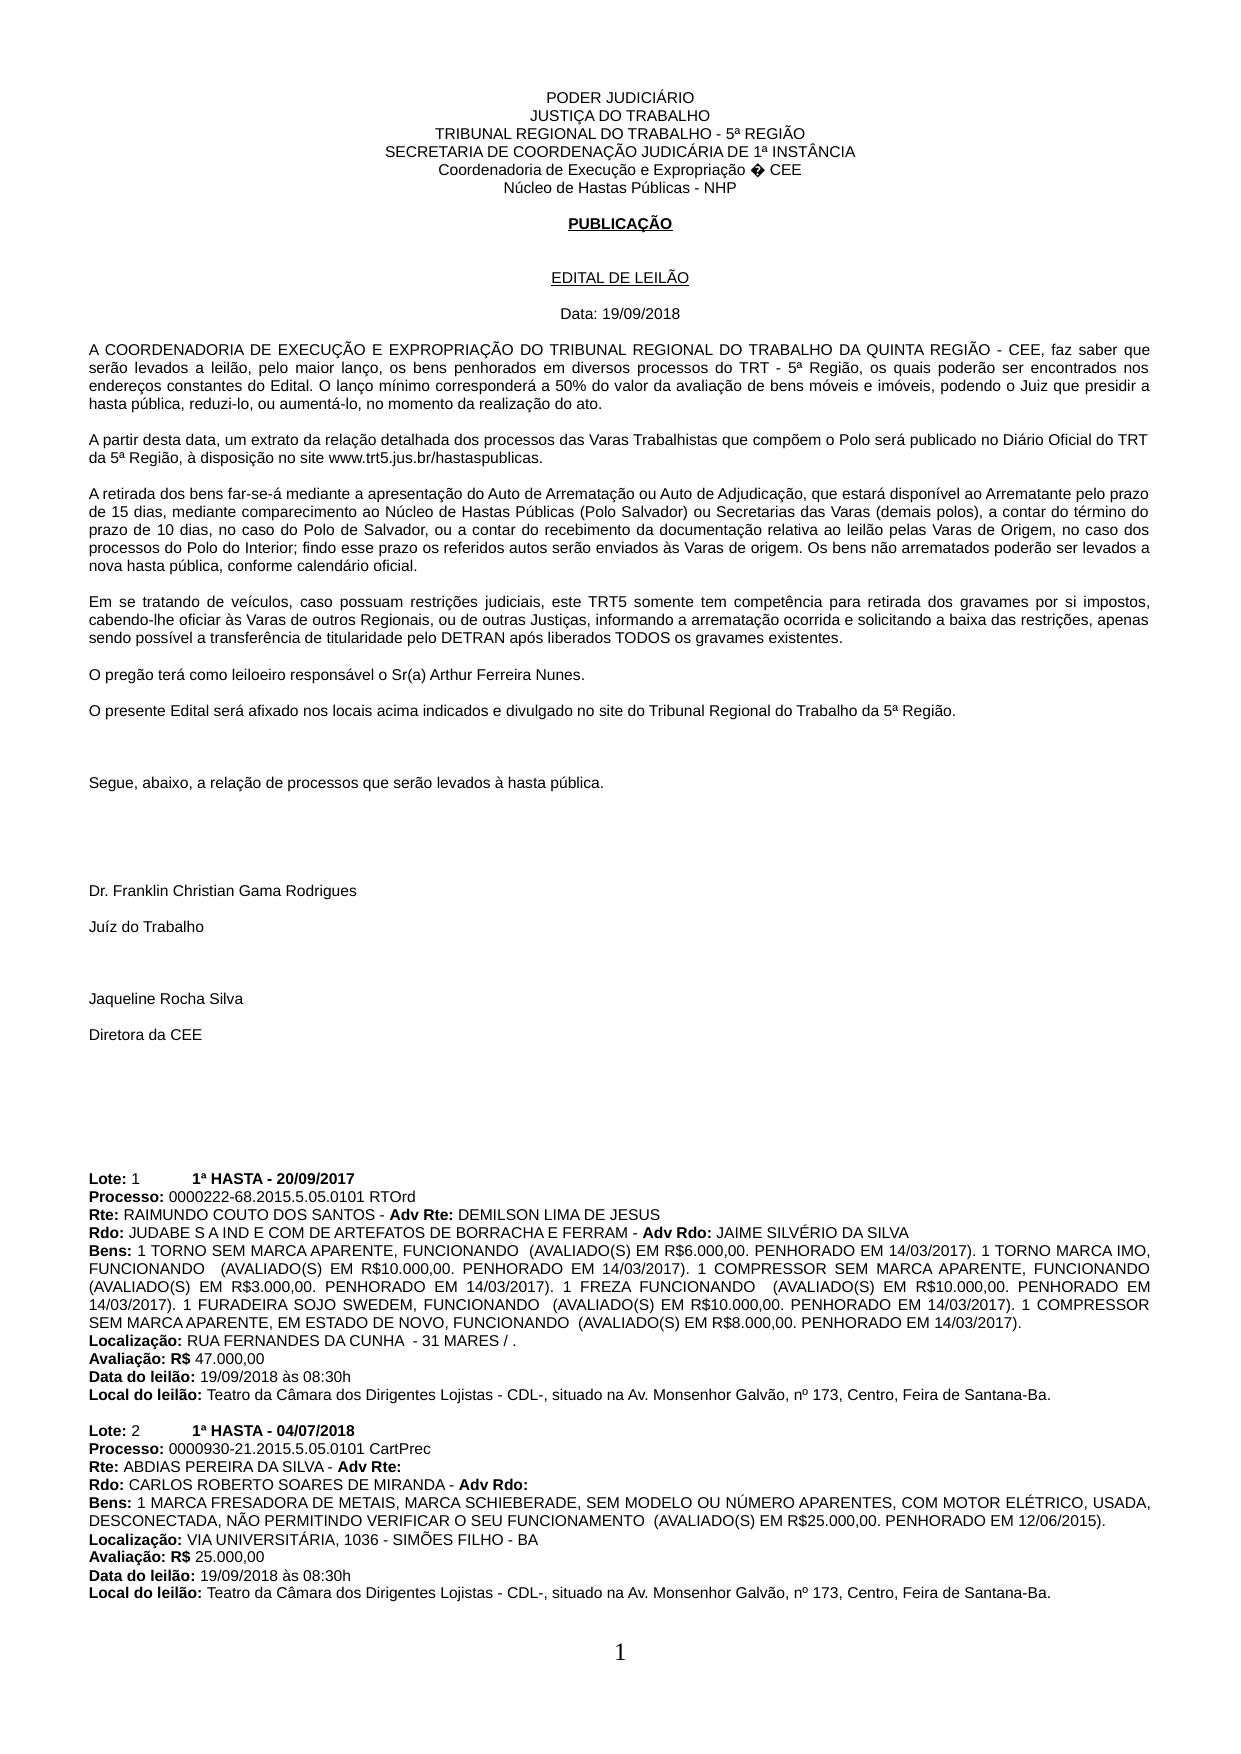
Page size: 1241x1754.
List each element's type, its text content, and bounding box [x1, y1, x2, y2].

text Bens: 1 TORNO SEM MARCA APARENTE, FUNCIONANDO (AVALIADO(S) EM R$6.000,00. PENHORADO EM 14/03/2017). 1 TORNO MARCA IMO, FUNCIONANDO (AVALIADO(S) EM R$10.000,00. PENHORADO EM 14/03/2017). 1 COMPRESSOR SEM MARCA APARENTE, FUNCIONANDO (AVALIADO(S) EM R$3.000,00. PENHORADO EM 14/03/2017). 1 FREZA FUNCIONANDO (AVALIADO(S) EM R$10.000,00. PENHORADO EM 14/03/2017). 1 FURADEIRA SOJO SWEDEM, FUNCIONANDO (AVALIADO(S) EM R$10.000,00. PENHORADO EM 14/03/2017). 1 COMPRESSOR SEM MARCA APARENTE, EM ESTADO DE NOVO, FUNCIONANDO (AVALIADO(S) EM R$8.000,00. PENHORADO EM 14/03/2017). [88, 1242, 1152, 1332]
text Data do leilão: 19/09/2018 às 08:30h [88, 1368, 1152, 1386]
text A partir desta data, um extrato da relação detalhada dos processos das Varas Trabalhistas que compõem o Polo será publicado no Diário Oficial do TRT da 5ª Região, à disposição no site www.trt5.jus.br/hastaspublicas. [88, 431, 1152, 467]
text Dr. Franklin Christian Gama Rodrigues [88, 881, 1152, 899]
text Rdo: CARLOS ROBERTO SOARES DE MIRANDA - Adv Rdo: [88, 1476, 1152, 1494]
text Lote: 2 1ª HASTA - 04/07/2018 [88, 1422, 1152, 1440]
text Localização: RUA FERNANDES DA CUNHA - 31 MARES / . [88, 1332, 1152, 1350]
text PUBLICAÇÃO [88, 215, 1152, 233]
text Avaliação: R$ 47.000,00 [88, 1350, 1152, 1368]
text Data do leilão: 19/09/2018 às 08:30h [88, 1566, 1152, 1584]
text TRIBUNAL REGIONAL DO TRABALHO - 5ª REGIÃO [88, 124, 1152, 143]
text Juíz do Trabalho [88, 917, 1152, 936]
text JUSTIÇA DO TRABALHO [88, 107, 1152, 124]
text Lote: 1 1ª HASTA - 20/09/2017 [88, 1170, 1152, 1188]
text Localização: VIA UNIVERSITÁRIA, 1036 - SIMÕES FILHO - BA [88, 1530, 1152, 1548]
text Processo: 0000222-68.2015.5.05.0101 RTOrd [88, 1188, 1152, 1206]
text Segue, abaixo, a relação de processos que serão levados à hasta pública. [88, 773, 1152, 791]
text Coordenadoria de Execução e Expropriação � CEE [88, 161, 1152, 179]
text Local do leilão: Teatro da Câmara dos Dirigentes Lojistas - CDL-, situado na Av. Monsenhor Galvão, nº 173, Centro, Feira de Santana-Ba. [88, 1386, 1152, 1404]
text Avaliação: R$ 25.000,00 [88, 1548, 1152, 1566]
text Processo: 0000930-21.2015.5.05.0101 CartPrec [88, 1440, 1152, 1458]
text Diretora da CEE [88, 1026, 1152, 1044]
text O pregão terá como leiloeiro responsável o Sr(a) Arthur Ferreira Nunes. [88, 665, 1152, 683]
text O presente Edital será afixado nos locais acima indicados e divulgado no site do Tribunal Regional do Trabalho da 5ª Região. [88, 701, 1152, 719]
text Bens: 1 MARCA FRESADORA DE METAIS, MARCA SCHIEBERADE, SEM MODELO OU NÚMERO APARENTES, COM MOTOR ELÉTRICO, USADA, DESCONECTADA, NÃO PERMITINDO VERIFICAR O SEU FUNCIONAMENTO (AVALIADO(S) EM R$25.000,00. PENHORADO EM 12/06/2015). [88, 1494, 1152, 1530]
text Núcleo de Hastas Públicas - NHP [88, 179, 1152, 197]
text Rdo: JUDABE S A IND E COM DE ARTEFATOS DE BORRACHA E FERRAM - Adv Rdo: JAIME SILVÉRIO DA SILVA [88, 1224, 1152, 1242]
text Rte: ABDIAS PEREIRA DA SILVA - Adv Rte: [88, 1458, 1152, 1476]
text Em se tratando de veículos, caso possuam restrições judiciais, este TRT5 somente tem competência para retirada dos gravames por si impostos, cabendo-lhe oficiar às Varas de outros Regionais, ou de outras Justiças, informando a arrematação ocorrida e solicitando a baixa das restrições, apenas sendo possível a transferência de titularidade pelo DETRAN após liberados TODOS os gravames existentes. [88, 593, 1152, 647]
text A COORDENADORIA DE EXECUÇÃO E EXPROPRIAÇÃO DO TRIBUNAL REGIONAL DO TRABALHO DA QUINTA REGIÃO - CEE, faz saber que serão levados a leilão, pelo maior lanço, os bens penhorados em diversos processos do TRT - 5ª Região, os quais poderão ser encontrados nos endereços constantes do Edital. O lanço mínimo corresponderá a 50% do valor da avaliação de bens móveis e imóveis, podendo o Juiz que presidir a hasta pública, reduzi-lo, ou aumentá-lo, no momento da realização do ato. [88, 341, 1152, 413]
text Rte: RAIMUNDO COUTO DOS SANTOS - Adv Rte: DEMILSON LIMA DE JESUS [88, 1206, 1152, 1224]
text EDITAL DE LEILÃO [88, 269, 1152, 287]
text SECRETARIA DE COORDENAÇÃO JUDICÁRIA DE 1ª INSTÂNCIA [88, 143, 1152, 161]
text Local do leilão: Teatro da Câmara dos Dirigentes Lojistas - CDL-, situado na Av. Monsenhor Galvão, nº 173, Centro, Feira de Santana-Ba. [88, 1584, 1152, 1602]
text A retirada dos bens far-se-á mediante a apresentação do Auto de Arrematação ou Auto de Adjudicação, que estará disponível ao Arrematante pelo prazo de 15 dias, mediante comparecimento ao Núcleo de Hastas Públicas (Polo Salvador) ou Secretarias das Varas (demais polos), a contar do término do prazo de 10 dias, no caso do Polo de Salvador, ou a contar do recebimento da documentação relativa ao leilão pelas Varas de Origem, no caso dos processos do Polo do Interior; findo esse prazo os referidos autos serão enviados às Varas de origem. Os bens não arrematados poderão ser levados a nova hasta pública, conforme calendário oficial. [88, 485, 1152, 575]
text Data: 19/09/2018 [88, 305, 1152, 323]
text Jaqueline Rocha Silva [88, 989, 1152, 1008]
text PODER JUDICIÁRIO [88, 88, 1152, 107]
